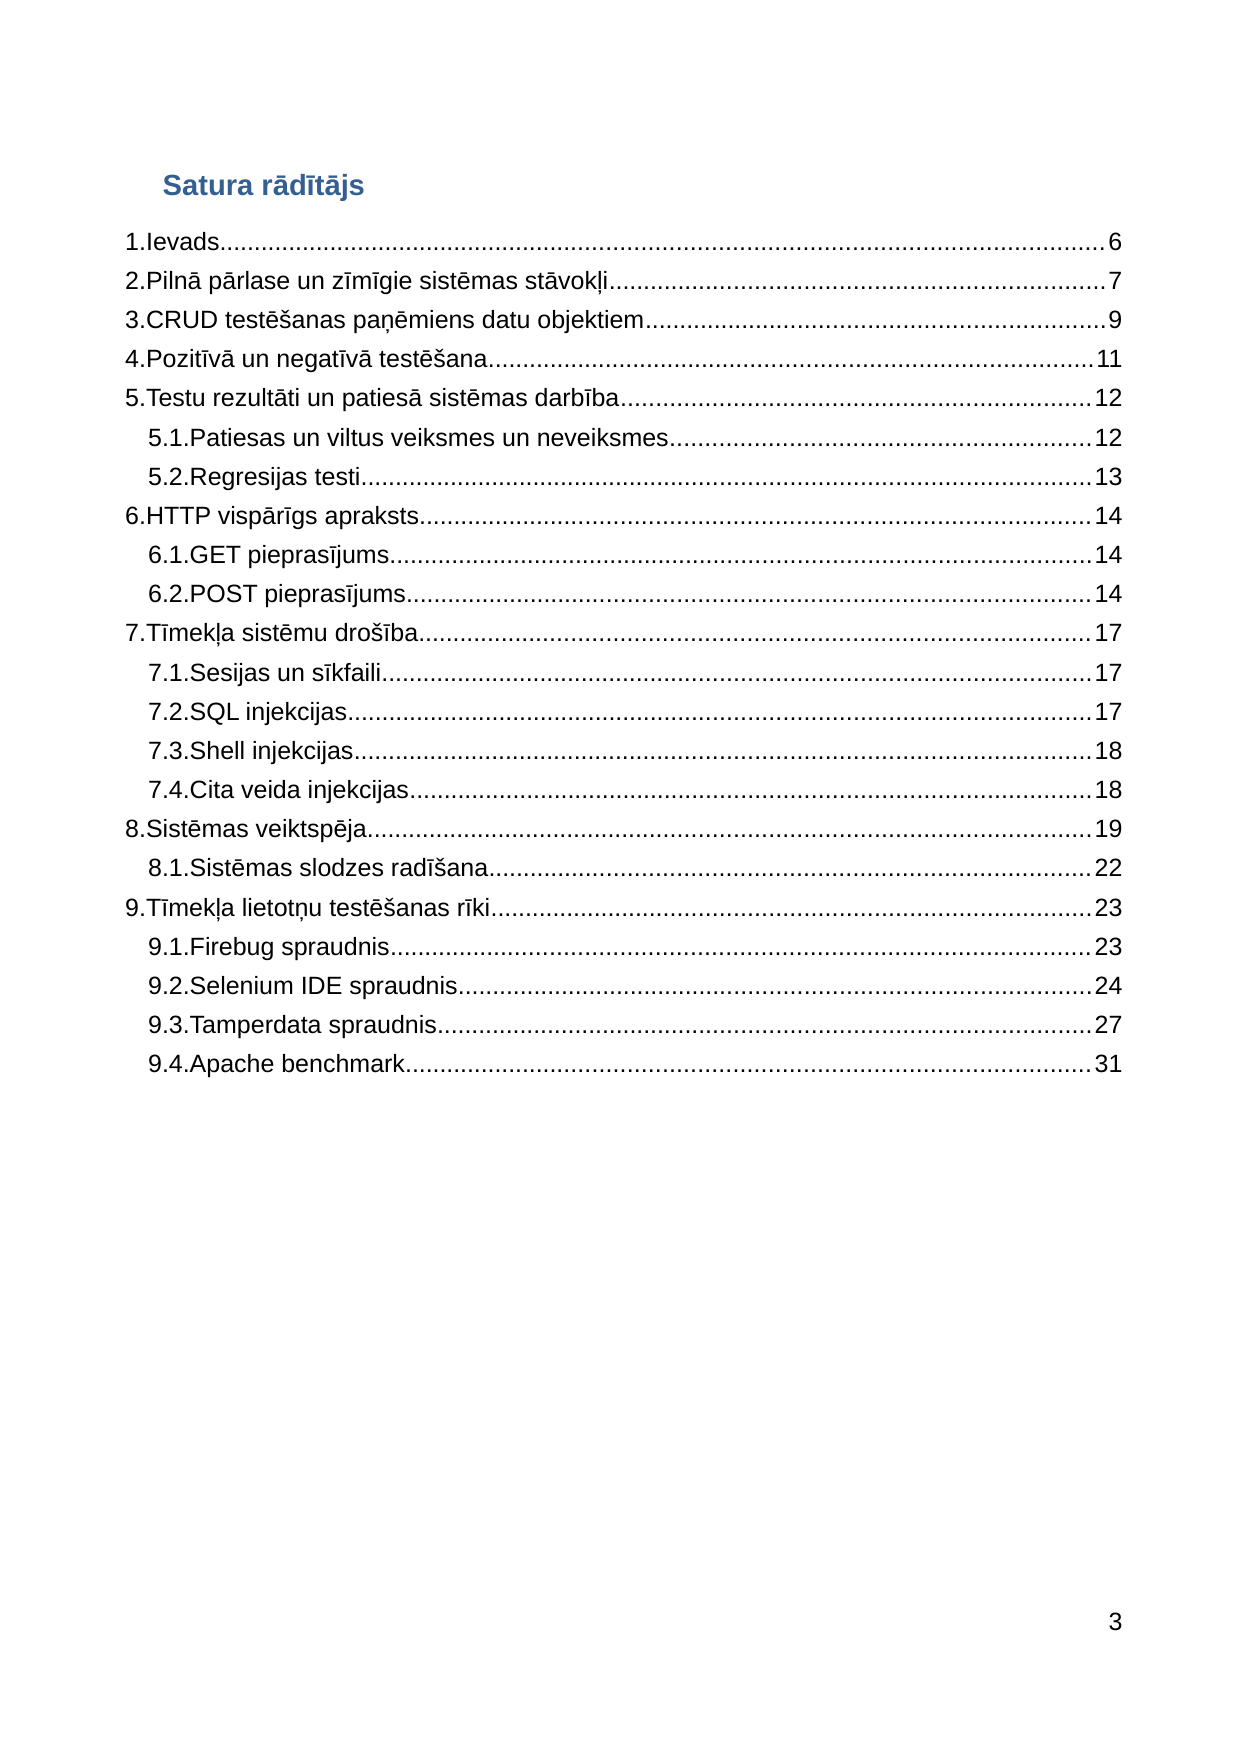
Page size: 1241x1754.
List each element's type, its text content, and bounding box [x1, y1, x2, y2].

text 8.Sistēmas veiktspēja 19 [118, 814, 1122, 843]
text 5.1.Patiesas un viltus veiksmes un neveiksmes 12 [141, 422, 1122, 451]
text 6.2.POST pieprasījums 14 [141, 579, 1122, 608]
text 6.1.GET pieprasījums 14 [141, 540, 1122, 569]
subtitle Satura rādītājs [162, 168, 1122, 202]
text 5.Testu rezultāti un patiesā sistēmas darbība 12 [118, 383, 1122, 412]
text 7.1.Sesijas un sīkfaili 17 [141, 657, 1122, 686]
text 5.2.Regresijas testi 13 [141, 462, 1122, 490]
text 7.3.Shell injekcijas 18 [141, 736, 1122, 764]
text 2.Pilnā pārlase un zīmīgie sistēmas stāvokļi 7 [118, 266, 1122, 294]
text 8.1.Sistēmas slodzes radīšana 22 [141, 853, 1122, 882]
text 9.4.Apache benchmark 31 [141, 1049, 1122, 1078]
text 3.CRUD testēšanas paņēmiens datu objektiem 9 [118, 305, 1122, 334]
text 1.Ievads 6 [118, 227, 1122, 255]
text 9.1.Firebug spraudnis 23 [141, 932, 1122, 960]
text 7.4.Cita veida injekcijas 18 [141, 775, 1122, 804]
text 9.3.Tamperdata spraudnis 27 [141, 1010, 1122, 1039]
text 6.HTTP vispārīgs apraksts 14 [118, 501, 1122, 529]
text 7.2.SQL injekcijas 17 [141, 697, 1122, 725]
text 4.Pozitīvā un negatīvā testēšana 11 [118, 344, 1122, 373]
text 7.Tīmekļa sistēmu drošība 17 [118, 618, 1122, 647]
text 9.Tīmekļa lietotņu testēšanas rīki 23 [118, 892, 1122, 921]
text 9.2.Selenium IDE spraudnis 24 [141, 971, 1122, 999]
